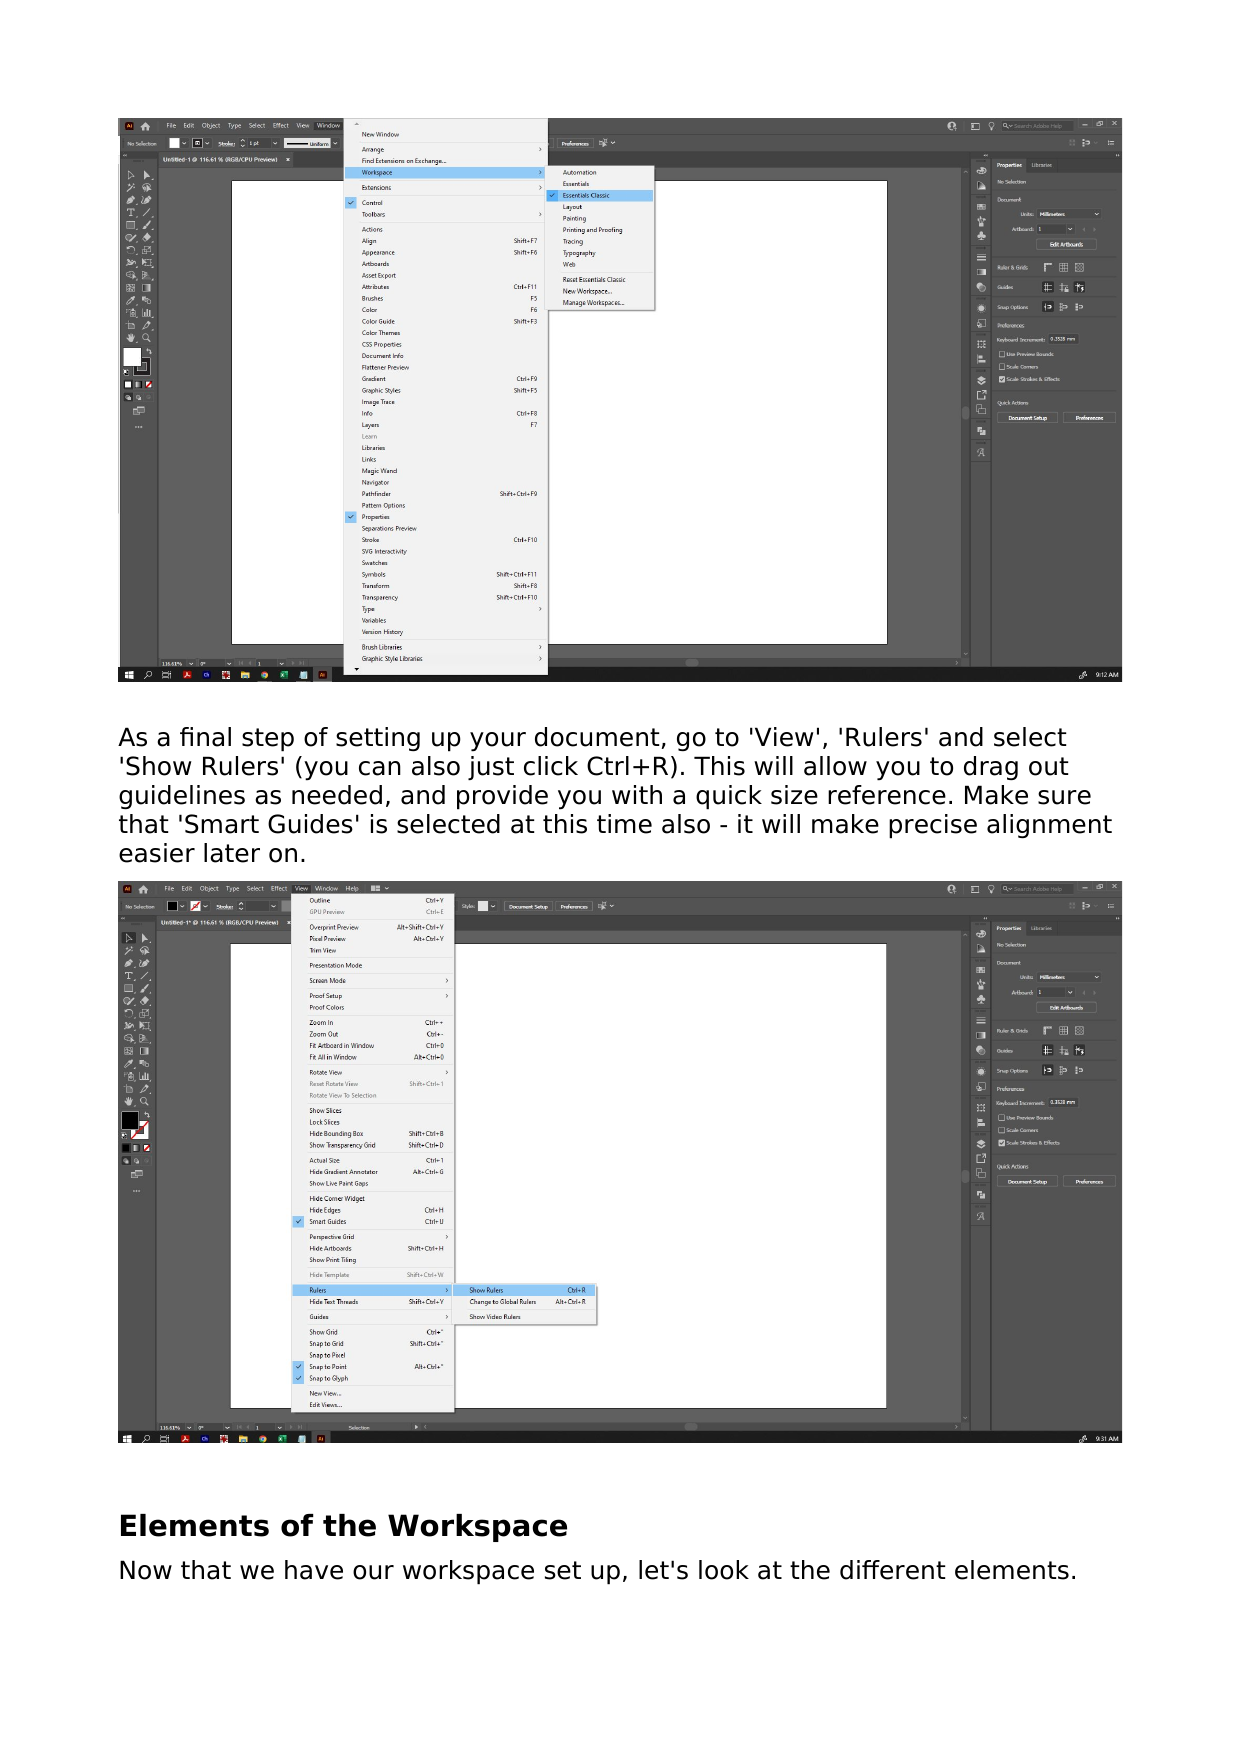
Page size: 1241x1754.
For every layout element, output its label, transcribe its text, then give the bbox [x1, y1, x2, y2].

text As a final step of setting up your document, go to 'View', 'Rulers' and select 'Show Rulers' (you can also just click Ctrl+R). This will allow you to drag out guidelines as needed, and provide you with a quick size reference. Make sure that 'Smart Guides' is selected at this time also - it will make precise alignment easier later on. [118, 723, 1122, 869]
picture [118, 118, 1123, 682]
subtitle Elements of the Workspace [118, 1509, 1122, 1543]
picture [118, 881, 1123, 1443]
text Now that we have our workspace set up, let's look at the different elements. [118, 1556, 1122, 1585]
